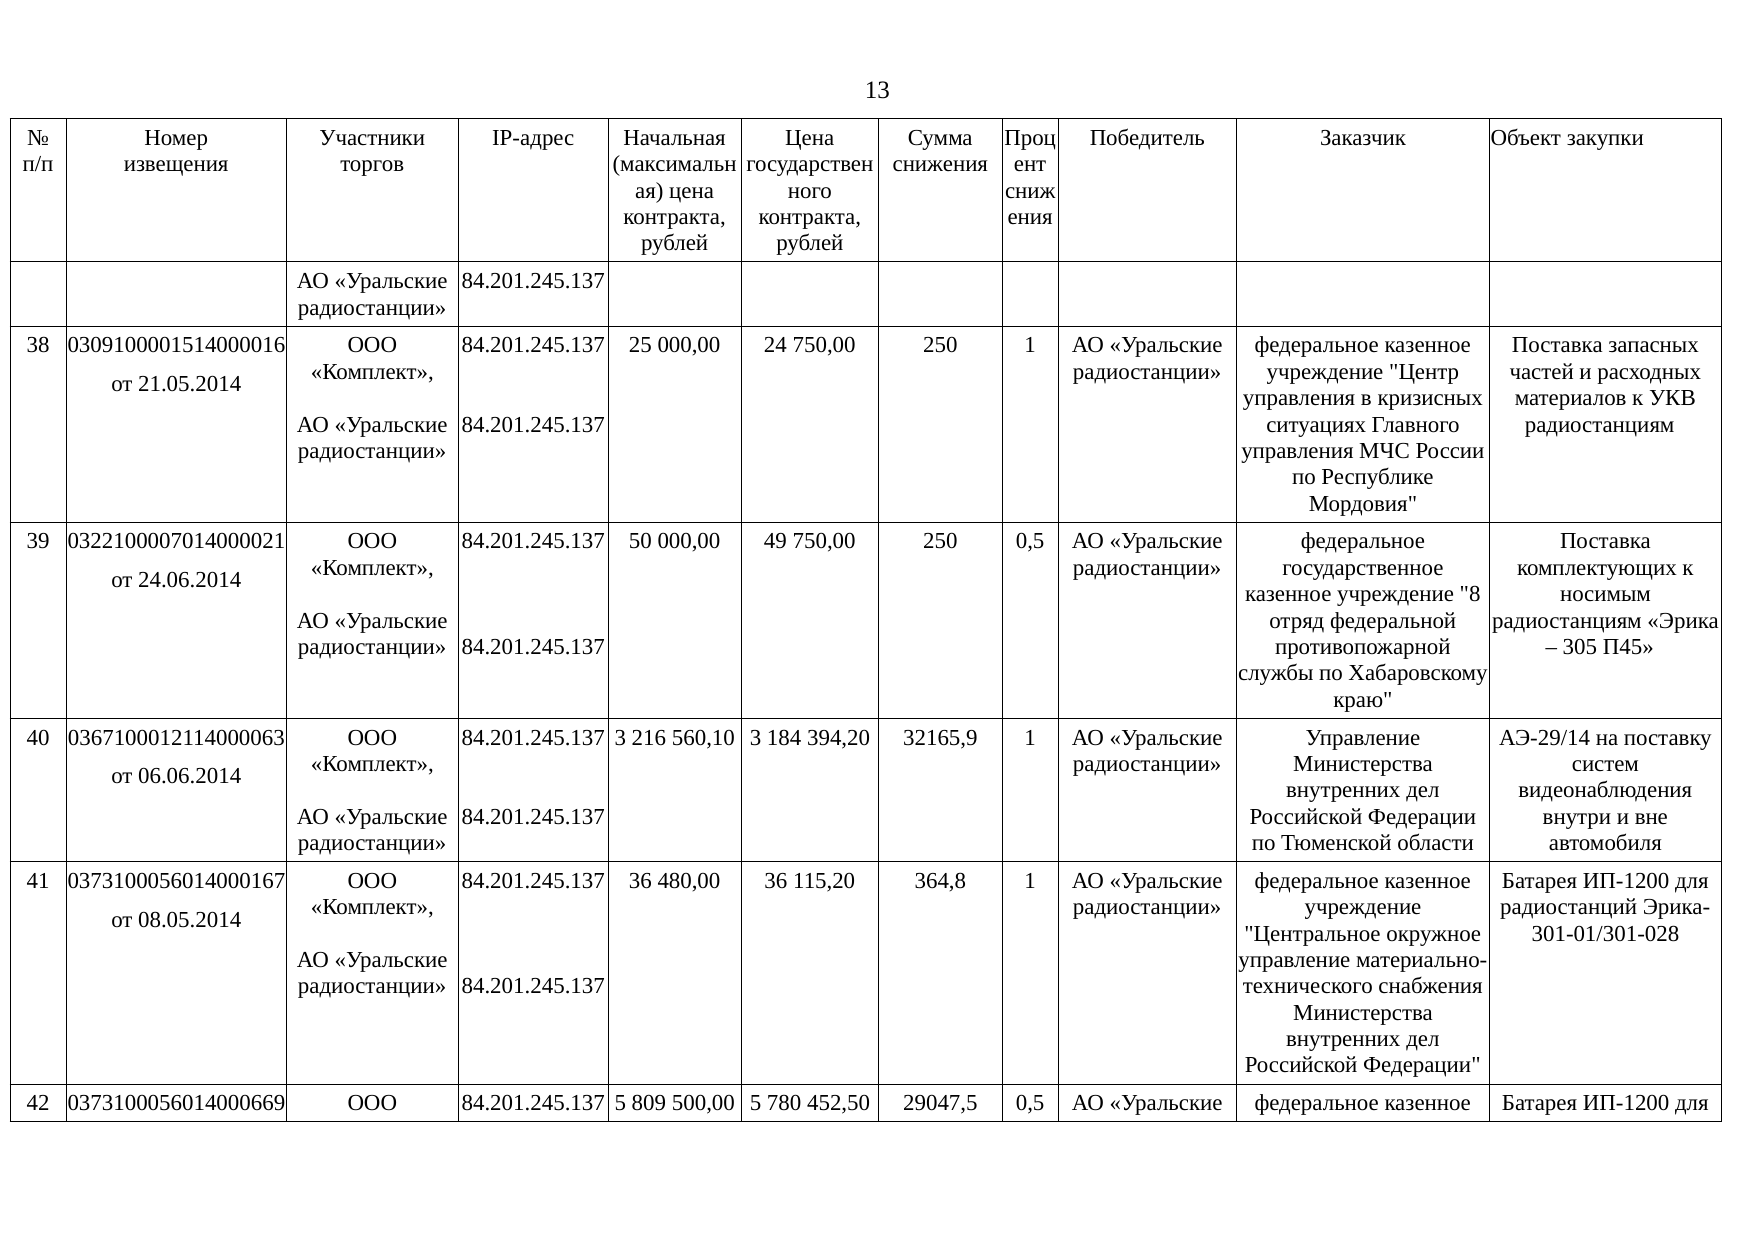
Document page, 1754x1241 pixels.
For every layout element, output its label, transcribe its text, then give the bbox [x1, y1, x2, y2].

table_header Начальная (максимальная) цена контракта, рублей [609, 119, 741, 261]
table_cell ООО «Комплект», АО «Уральские радиостанции» [287, 327, 458, 522]
table_cell 24 750,00 [742, 327, 878, 522]
table_cell федеральное казенное [1237, 1085, 1489, 1121]
table_cell 25 000,00 [609, 327, 741, 522]
table_header № п/п [11, 119, 66, 261]
table_cell [1059, 262, 1236, 326]
table_cell Управление Министерства внутренних дел Российской Федерации по Тюменской области [1237, 719, 1489, 861]
table_cell 1 [1003, 327, 1058, 522]
table_cell Батарея ИП-1200 для [1490, 1085, 1721, 1121]
table_cell Батарея ИП-1200 для радиостанций Эрика-301-01/301-028 [1490, 862, 1721, 1083]
table_cell 1 [1003, 719, 1058, 861]
table_cell 3 184 394,20 [742, 719, 878, 861]
table_header Победитель [1059, 119, 1236, 261]
table_cell 84.201.245.137 84.201.245.137 [459, 862, 608, 1083]
table_cell 0367100012114000063 от 06.06.2014 [67, 719, 286, 861]
table_cell 3 216 560,10 [609, 719, 741, 861]
table_cell [1003, 262, 1058, 326]
table_cell 49 750,00 [742, 523, 878, 718]
table_header Номер извещения [67, 119, 286, 261]
table_cell 0373100056014000669 [67, 1085, 286, 1121]
table_cell 0373100056014000167 от 08.05.2014 [67, 862, 286, 1083]
table_cell [67, 262, 286, 326]
table_cell ООО «Комплект», АО «Уральские радиостанции» [287, 862, 458, 1083]
table_cell 84.201.245.137 [459, 1085, 608, 1121]
table_cell [879, 262, 1002, 326]
table_cell 39 [11, 523, 66, 718]
table_cell федеральное государственное казенное учреждение "8 отряд федеральной противопожарной службы по Хабаровскому краю" [1237, 523, 1489, 718]
table_cell 84.201.245.137 84.201.245.137 [459, 719, 608, 861]
table_cell АО «Уральские радиостанции» [1059, 719, 1236, 861]
table_cell 250 [879, 327, 1002, 522]
table_cell 0309100001514000016 от 21.05.2014 [67, 327, 286, 522]
table_cell 84.201.245.137 [459, 262, 608, 326]
table_cell [11, 262, 66, 326]
table_cell 32165,9 [879, 719, 1002, 861]
table_cell ООО «Комплект», АО «Уральские радиостанции» [287, 523, 458, 718]
table_cell АО «Уральские радиостанции» [1059, 523, 1236, 718]
table_cell 0,5 [1003, 523, 1058, 718]
table_cell 5 809 500,00 [609, 1085, 741, 1121]
table_cell 40 [11, 719, 66, 861]
table_cell АЭ-29/14 на поставку систем видеонаблюдения внутри и вне автомобиля [1490, 719, 1721, 861]
table_header Цена государственного контракта, рублей [742, 119, 878, 261]
table_cell 38 [11, 327, 66, 522]
table_cell 36 480,00 [609, 862, 741, 1083]
table_cell 84.201.245.137 84.201.245.137 [459, 523, 608, 718]
table_cell федеральное казенное учреждение "Центральное окружное управление материально-технического снабжения Министерства внутренних дел Российской Федерации" [1237, 862, 1489, 1083]
table_cell 50 000,00 [609, 523, 741, 718]
table_header Объект закупки [1490, 119, 1721, 261]
table_cell Поставка комплектующих к носимым радиостанциям «Эрика – 305 П45» [1490, 523, 1721, 718]
table_header Сумма снижения [879, 119, 1002, 261]
table_cell [742, 262, 878, 326]
table_cell [1237, 262, 1489, 326]
table_cell ООО [287, 1085, 458, 1121]
table_cell АО «Уральские [1059, 1085, 1236, 1121]
table_cell 84.201.245.137 84.201.245.137 [459, 327, 608, 522]
table_cell 364,8 [879, 862, 1002, 1083]
table_cell Поставка запасных частей и расходных материалов к УКВ радиостанциям [1490, 327, 1721, 522]
table_cell ООО «Комплект», АО «Уральские радиостанции» [287, 719, 458, 861]
table_cell АО «Уральские радиостанции» [1059, 862, 1236, 1083]
table_cell 42 [11, 1085, 66, 1121]
table_cell 0322100007014000021 от 24.06.2014 [67, 523, 286, 718]
table_header Процент снижения [1003, 119, 1058, 261]
table_header Участники торгов [287, 119, 458, 261]
table_cell [609, 262, 741, 326]
table_cell 36 115,20 [742, 862, 878, 1083]
table_cell 29047,5 [879, 1085, 1002, 1121]
table_cell 41 [11, 862, 66, 1083]
table_cell 5 780 452,50 [742, 1085, 878, 1121]
table_cell АО «Уральские радиостанции» [1059, 327, 1236, 522]
table_header IP-адрес [459, 119, 608, 261]
table_cell 0,5 [1003, 1085, 1058, 1121]
table_cell 250 [879, 523, 1002, 718]
table_cell АО «Уральские радиостанции» [287, 262, 458, 326]
table_cell 1 [1003, 862, 1058, 1083]
table_cell [1490, 262, 1721, 326]
table_header Заказчик [1237, 119, 1489, 261]
table_cell федеральное казенное учреждение "Центр управления в кризисных ситуациях Главного управления МЧС России по Республике Мордовия" [1237, 327, 1489, 522]
